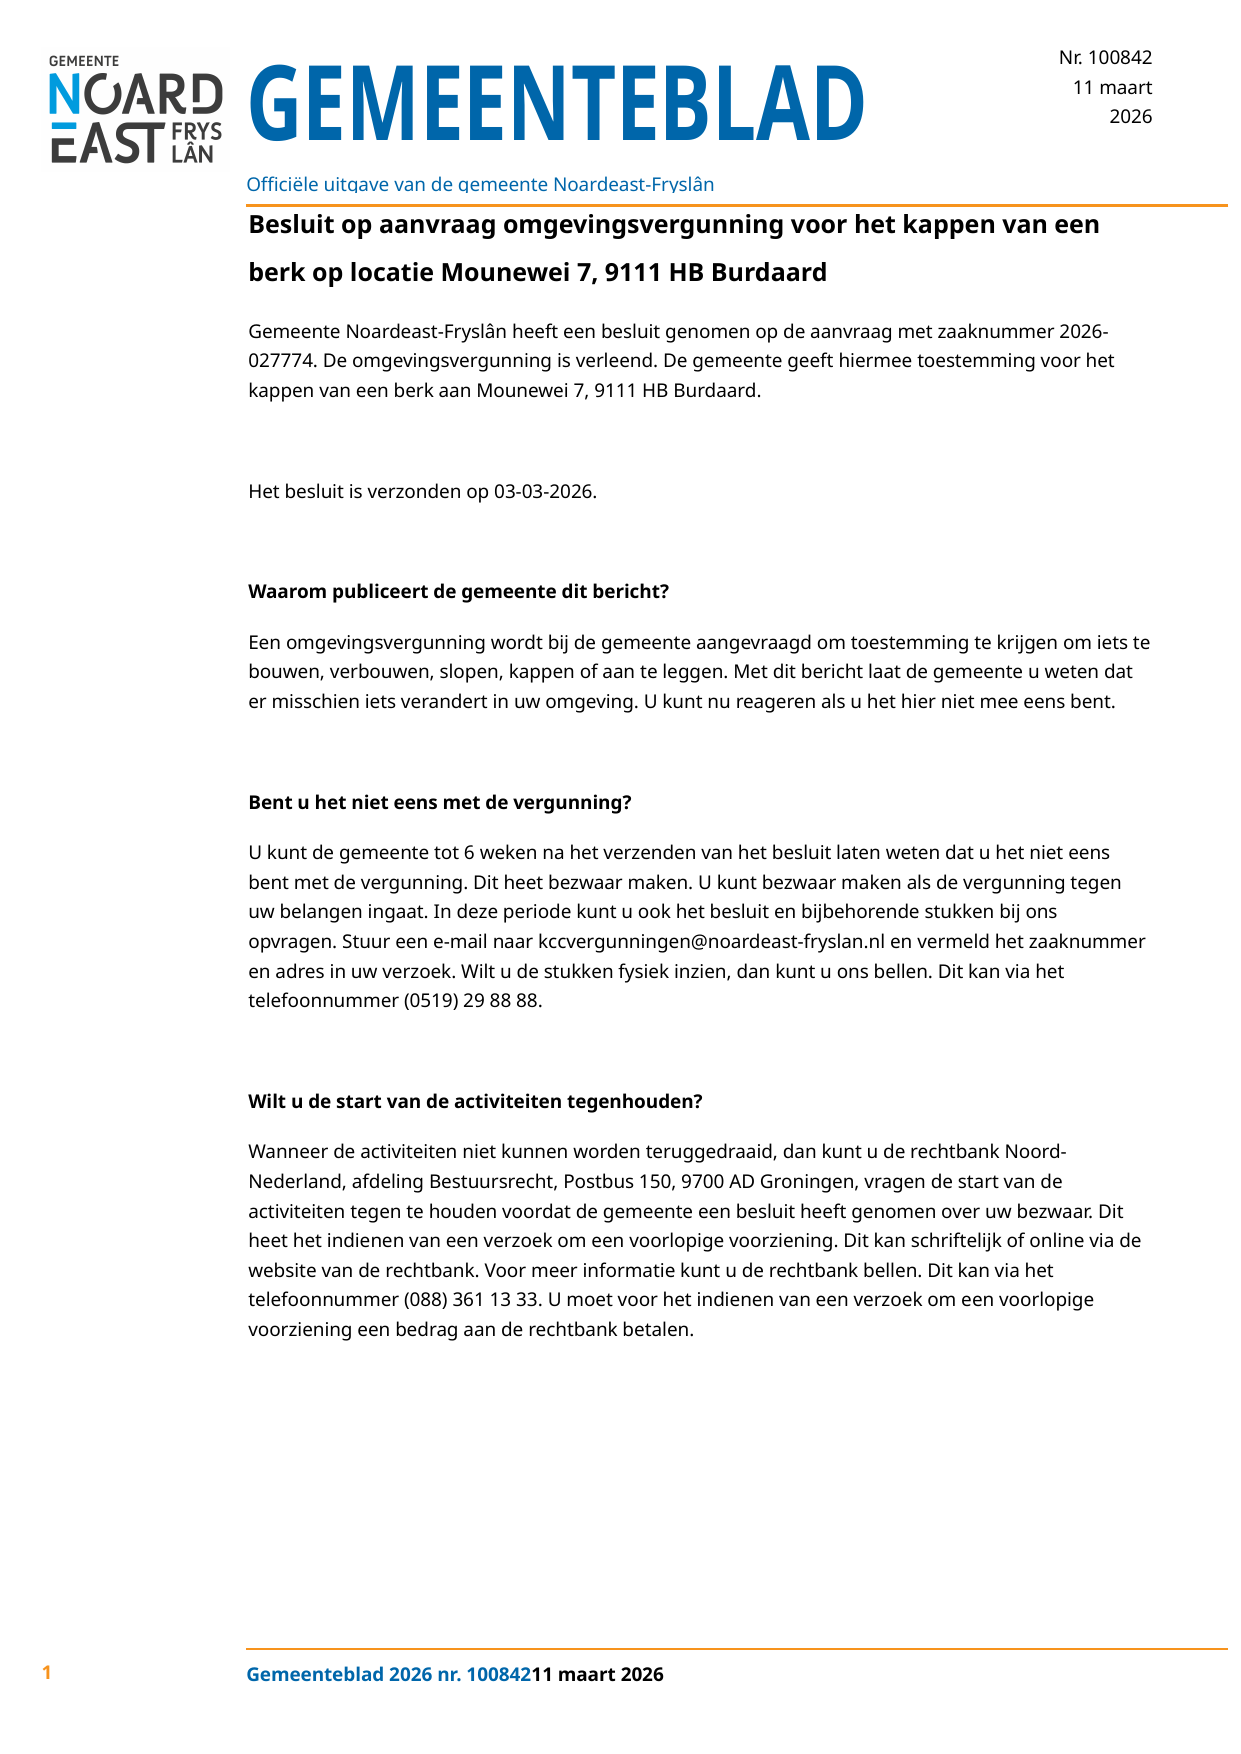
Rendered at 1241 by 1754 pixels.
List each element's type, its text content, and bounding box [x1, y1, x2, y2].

text Waarom publiceert de gemeente dit bericht? [248, 579, 1152, 604]
text U kunt de gemeente tot 6 weken na het verzenden van het besluit laten weten dat u het niet eens bent met de vergunning. Dit heet bezwaar maken. U kunt bezwaar maken als de vergunning tegen uw belangen ingaat. In deze periode kunt u ook het besluit en bijbehorende stukken bij ons opvragen. Stuur een e-mail naar kccvergunningen@noardeast-fryslan.nl en vermeld het zaaknummer en adres in uw verzoek. Wilt u de stukken fysiek inzien, dan kunt u ons bellen. Dit kan via het telefoonnummer (0519) 29 88 88. [248, 839, 1152, 1013]
text Gemeente Noardeast-Fryslân heeft een besluit genomen op de aanvraag met zaaknummer 2026-027774. De omgevingsvergunning is verleend. De gemeente geeft hiermee toestemming voor het kappen van een berk aan Mounewei 7, 9111 HB Burdaard. [248, 318, 1152, 403]
text Bent u het niet eens met de vergunning? [248, 789, 1152, 815]
text Een omgevingsvergunning wordt bij de gemeente aangevraagd om toestemming te krijgen om iets te bouwen, verbouwen, slopen, kappen of aan te leggen. Met dit bericht laat de gemeente u weten dat er misschien iets verandert in uw omgeving. U kunt nu reageren als u het hier niet mee eens bent. [248, 629, 1152, 714]
text Wilt u de start van de activiteiten tegenhouden? [248, 1088, 1152, 1114]
text Besluit op aanvraag omgevingsvergunning voor het kappen van een berk op locatie Mounewei 7, 9111 HB Burdaard [248, 207, 1152, 288]
picture [41, 47, 231, 172]
text Het besluit is verzonden op 03-03-2026. [248, 478, 1152, 504]
text Wanneer de activiteiten niet kunnen worden teruggedraaid, dan kunt u de rechtbank Noord-Nederland, afdeling Bestuursrecht, Postbus 150, 9700 AD Groningen, vragen de start van de activiteiten tegen te houden voordat de gemeente een besluit heeft genomen over uw bezwaar. Dit heet het indienen van een verzoek om een voorlopige voorziening. Dit kan schriftelijk of online via de website van de rechtbank. Voor meer informatie kunt u de rechtbank bellen. Dit kan via het telefoonnummer (088) 361 13 33. U moet voor het indienen van een verzoek om een voorlopige voorziening een bedrag aan de rechtbank betalen. [248, 1139, 1152, 1342]
